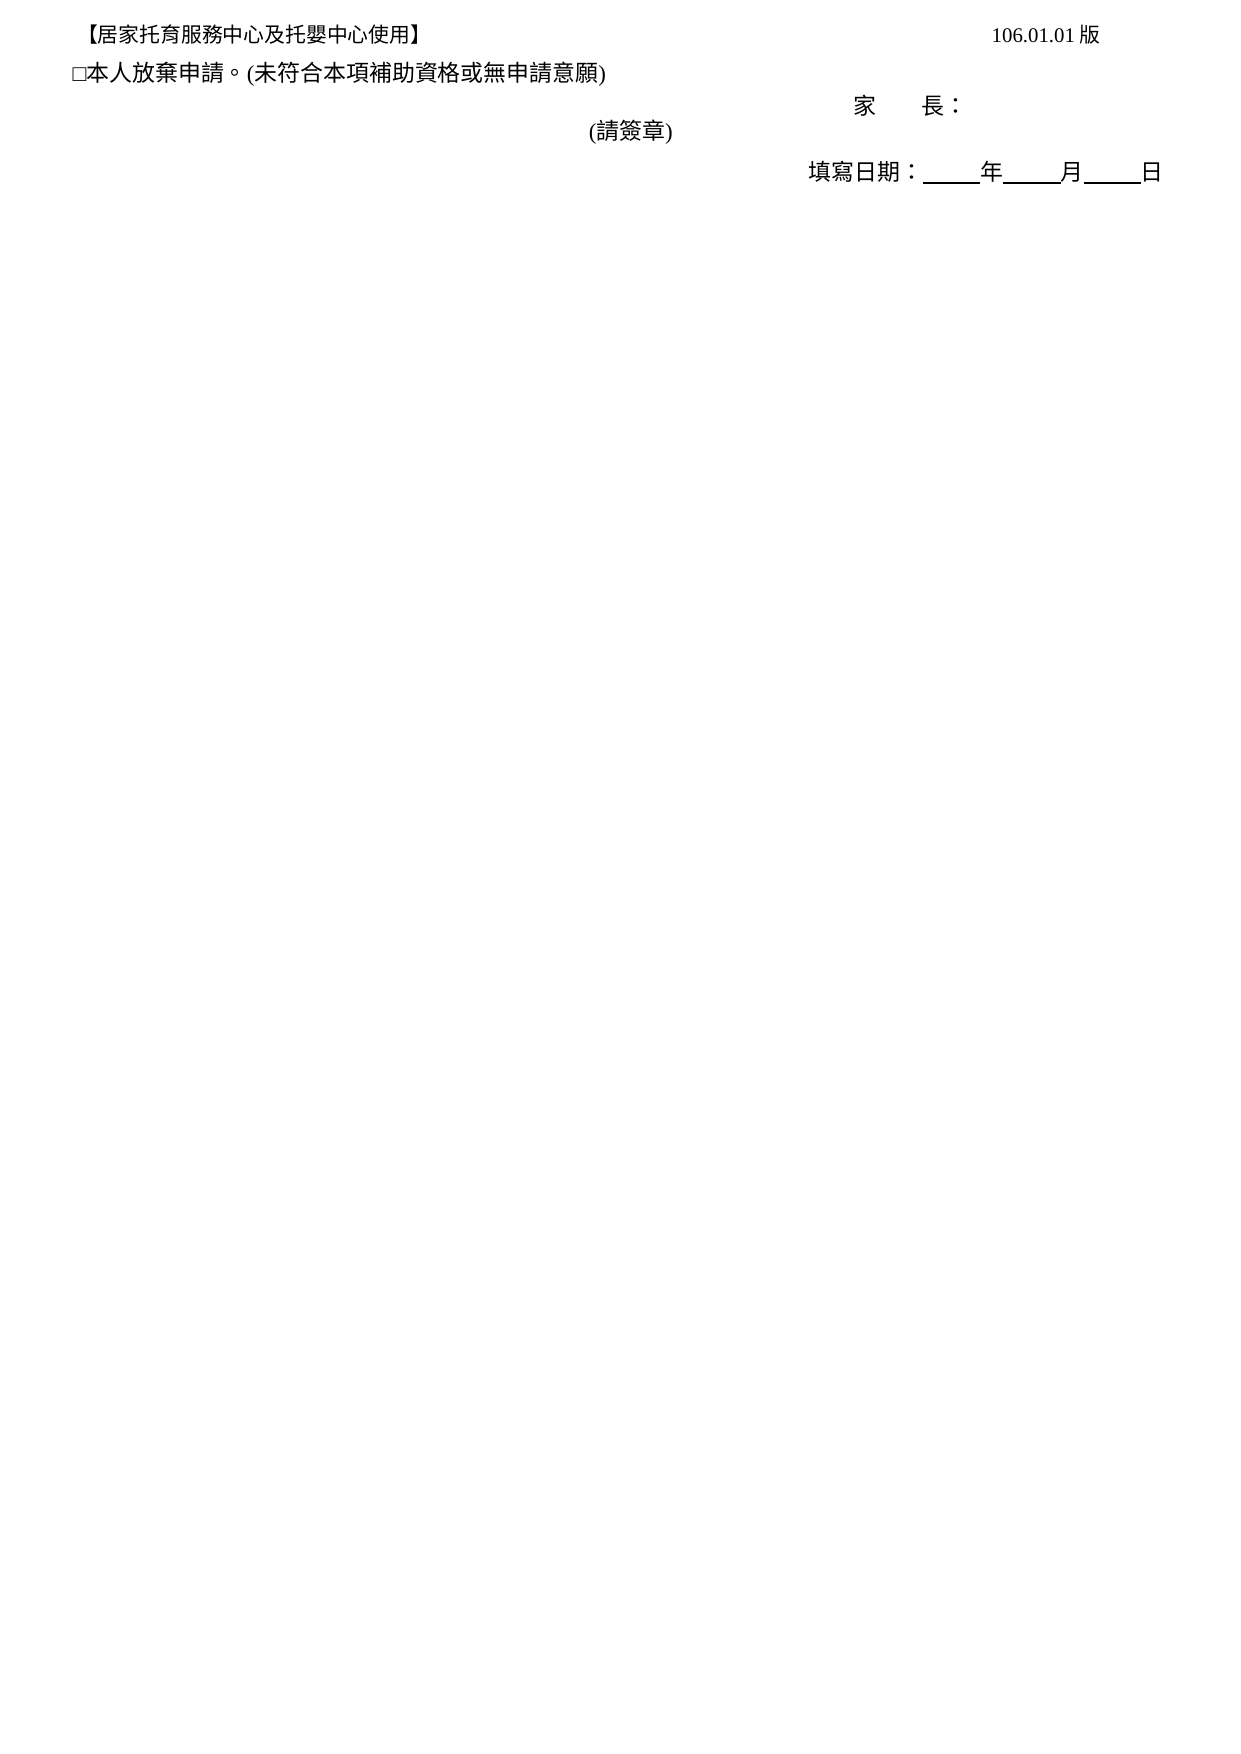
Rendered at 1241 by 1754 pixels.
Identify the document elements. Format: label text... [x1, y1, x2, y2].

text 家 長： (請簽章) [77, 94, 1184, 144]
text 填寫日期： 年 月 日 [77, 152, 1163, 187]
text □本人放棄申請。(未符合本項補助資格或無申請意願) [72, 61, 1163, 86]
